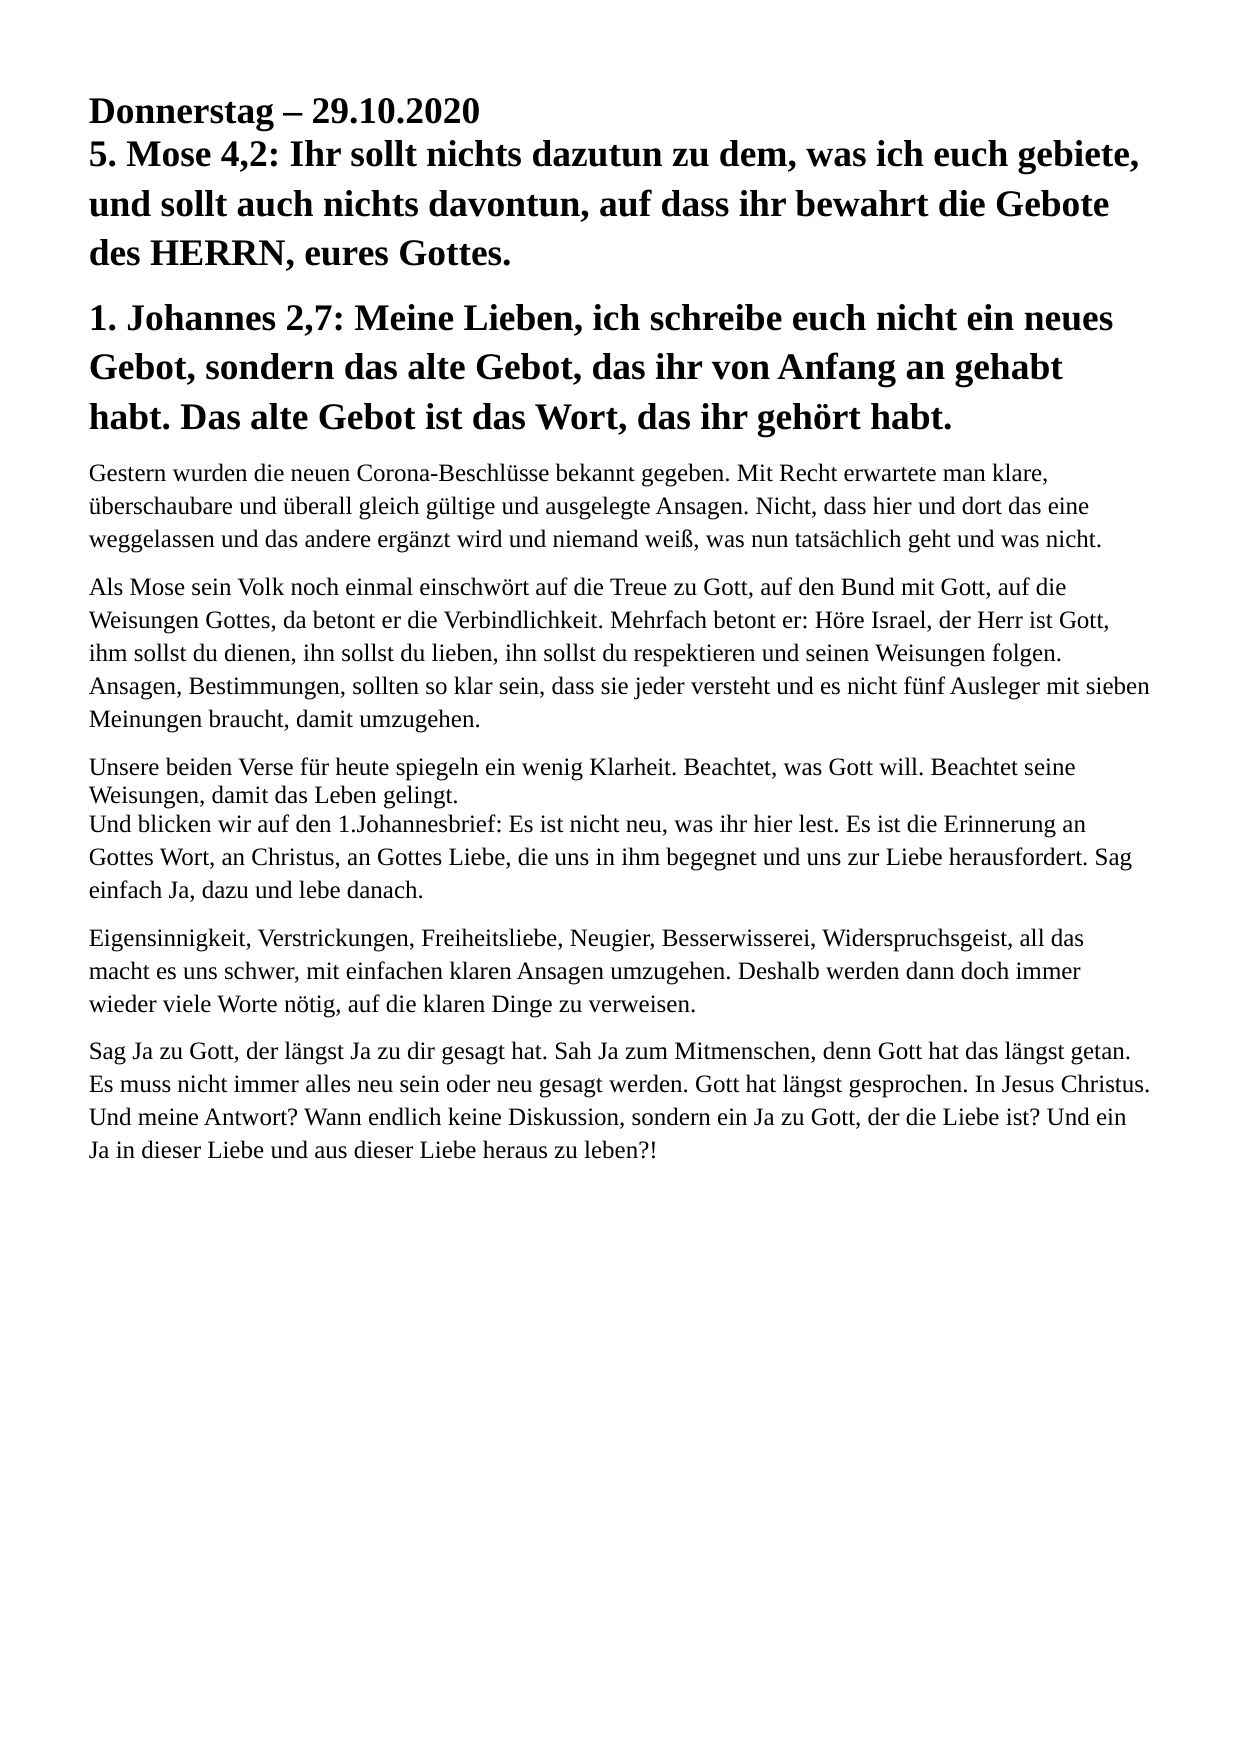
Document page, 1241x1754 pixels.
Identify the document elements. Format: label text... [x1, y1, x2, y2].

text Eigensinnigkeit, Verstrickungen, Freiheitsliebe, Neugier, Besserwisserei, Widerspruchsgeist, all das macht es uns schwer, mit einfachen klaren Ansagen umzugehen. Deshalb werden dann doch immer wieder viele Worte nötig, auf die klaren Dinge zu verweisen. [88, 923, 1152, 1018]
text Donnerstag – 29.10.2020 [88, 88, 1152, 132]
text 5. Mose 4,2: Ihr sollt nichts dazutun zu dem, was ich euch gebiete, und sollt auch nichts davontun, auf dass ihr bewahrt die Gebote des HERRN, eures Gottes. [88, 132, 1152, 274]
text Und blicken wir auf den 1.Johannesbrief: Es ist nicht neu, was ihr hier lest. Es ist die Erinnerung an Gottes Wort, an Christus, an Gottes Liebe, die uns in ihm begegnet und uns zur Liebe herausfordert. Sag einfach Ja, dazu und lebe danach. [88, 809, 1152, 904]
text Gestern wurden die neuen Corona-Beschlüsse bekannt gegeben. Mit Recht erwartete man klare, überschaubare und überall gleich gültige und ausgelegte Ansagen. Nicht, dass hier und dort das eine weggelassen und das andere ergänzt wird und niemand weiß, was nun tatsächlich geht und was nicht. [88, 458, 1152, 553]
text Als Mose sein Volk noch einmal einschwört auf die Treue zu Gott, auf den Bund mit Gott, auf die Weisungen Gottes, da betont er die Verbindlichkeit. Mehrfach betont er: Höre Israel, der Herr ist Gott, ihm sollst du dienen, ihn sollst du lieben, ihn sollst du respektieren und seinen Weisungen folgen. Ansagen, Bestimmungen, sollten so klar sein, dass sie jeder versteht und es nicht fünf Ausleger mit sieben Meinungen braucht, damit umzugehen. [88, 572, 1152, 733]
text 1. Johannes 2,7: Meine Lieben, ich schreibe euch nicht ein neues Gebot, sondern das alte Gebot, das ihr von Anfang an gehabt habt. Das alte Gebot ist das Wort, das ihr gehört habt. [88, 295, 1152, 437]
text Sag Ja zu Gott, der längst Ja zu dir gesagt hat. Sah Ja zum Mitmenschen, denn Gott hat das längst getan. Es muss nicht immer alles neu sein oder neu gesagt werden. Gott hat längst gesprochen. In Jesus Christus. Und meine Antwort? Wann endlich keine Diskussion, sondern ein Ja zu Gott, der die Liebe ist? Und ein Ja in dieser Liebe und aus dieser Liebe heraus zu leben?! [88, 1036, 1152, 1164]
text Unsere beiden Verse für heute spiegeln ein wenig Klarheit. Beachtet, was Gott will. Beachtet seine Weisungen, damit das Leben gelingt. [88, 752, 1152, 809]
